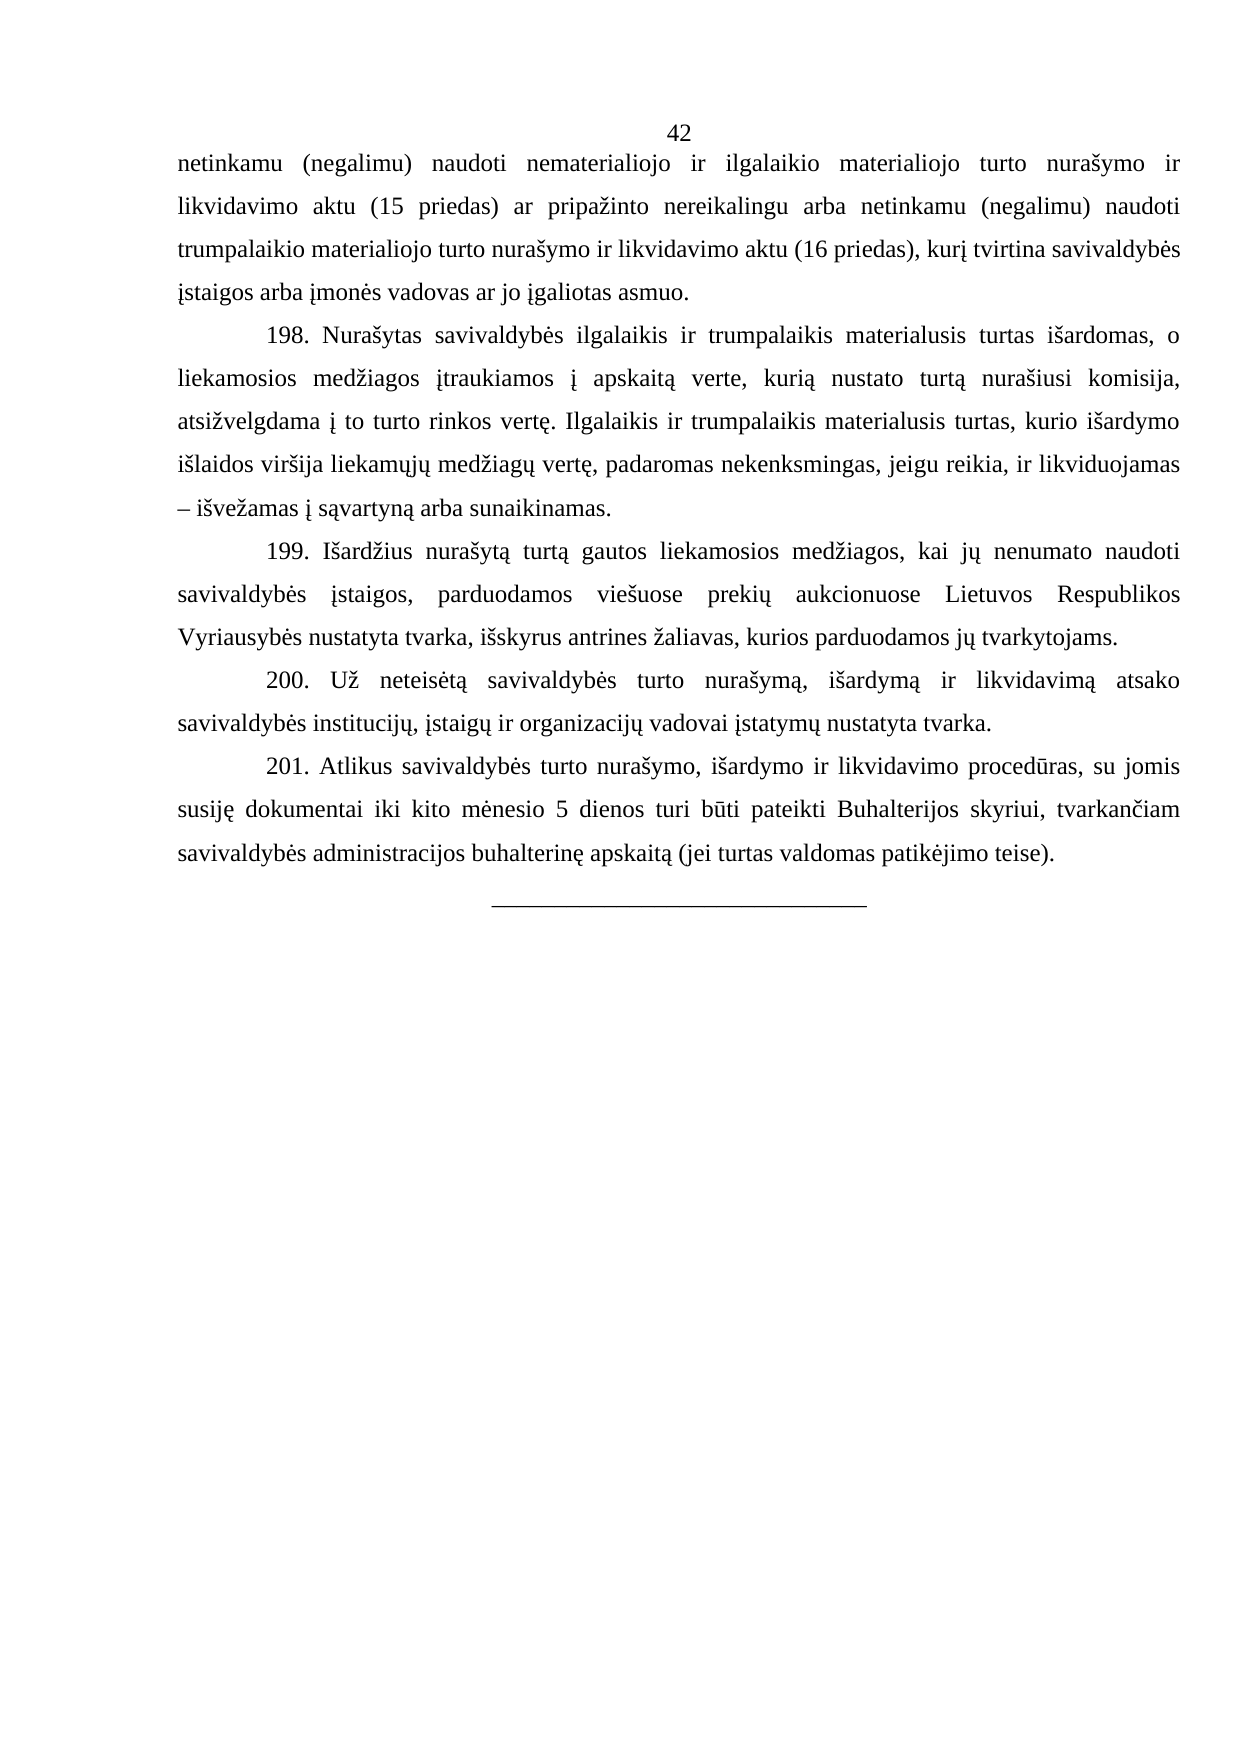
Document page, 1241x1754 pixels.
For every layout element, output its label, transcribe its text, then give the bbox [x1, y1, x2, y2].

text 200. Už neteisėtą savivaldybės turto nurašymą, išardymą ir likvidavimą atsako savivaldybės institucijų, įstaigų ir organizacijų vadovai įstatymų nustatyta tvarka. [177, 665, 1181, 737]
text 198. Nurašytas savivaldybės ilgalaikis ir trumpalaikis materialusis turtas išardomas, o liekamosios medžiagos įtraukiamos į apskaitą verte, kurią nustato turtą nurašiusi komisija, atsižvelgdama į to turto rinkos vertę. Ilgalaikis ir trumpalaikis materialusis turtas, kurio išardymo išlaidos viršija liekamųjų medžiagų vertę, padaromas nekenksmingas, jeigu reikia, ir likviduojamas – išvežamas į sąvartyną arba sunaikinamas. [177, 320, 1181, 521]
text 199. Išardžius nurašytą turtą gautos liekamosios medžiagos, kai jų nenumato naudoti savivaldybės įstaigos, parduodamos viešuose prekių aukcionuose Lietuvos Respublikos Vyriausybės nustatyta tvarka, išskyrus antrines žaliavas, kurios parduodamos jų tvarkytojams. [177, 536, 1181, 651]
text netinkamu (negalimu) naudoti nematerialiojo ir ilgalaikio materialiojo turto nurašymo ir likvidavimo aktu (15 priedas) ar pripažinto nereikalingu arba netinkamu (negalimu) naudoti trumpalaikio materialiojo turto nurašymo ir likvidavimo aktu (16 priedas), kurį tvirtina savivaldybės įstaigos arba įmonės vadovas ar jo įgaliotas asmuo. [177, 148, 1181, 306]
text 201. Atlikus savivaldybės turto nurašymo, išardymo ir likvidavimo procedūras, su jomis susiję dokumentai iki kito mėnesio 5 dienos turi būti pateikti Buhalterijos skyriui, tvarkančiam savivaldybės administracijos buhalterinę apskaitą (jei turtas valdomas patikėjimo teise). [177, 751, 1181, 866]
text ______________________________ [177, 881, 1181, 909]
